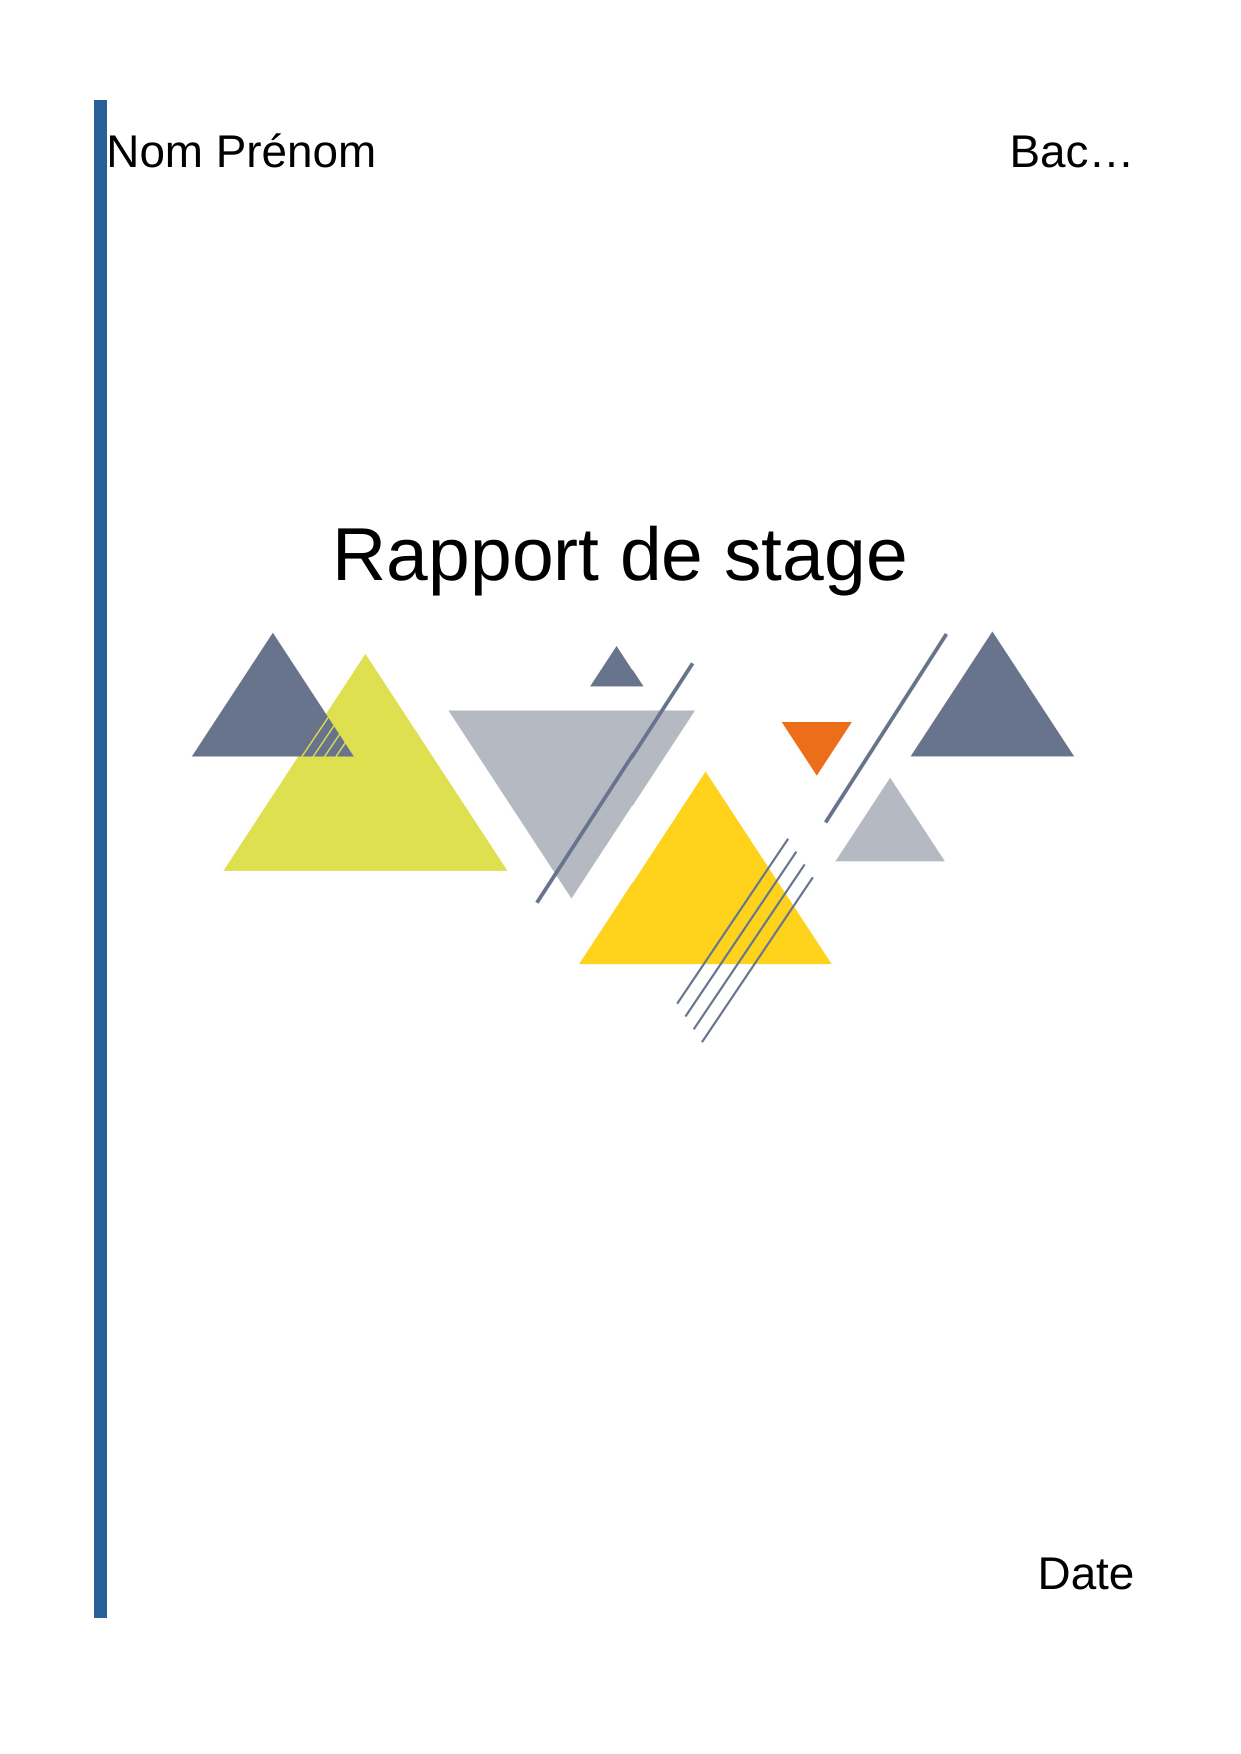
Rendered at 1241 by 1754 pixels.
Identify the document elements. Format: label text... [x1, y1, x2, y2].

table_header Bac… [620, 100, 1140, 200]
table_cell Rapport de stage [107, 200, 1140, 614]
picture [181, 620, 1083, 1056]
table_cell Date [107, 1116, 1140, 1618]
table_header Nom Prénom [107, 100, 620, 200]
table_cell [107, 615, 1140, 1116]
